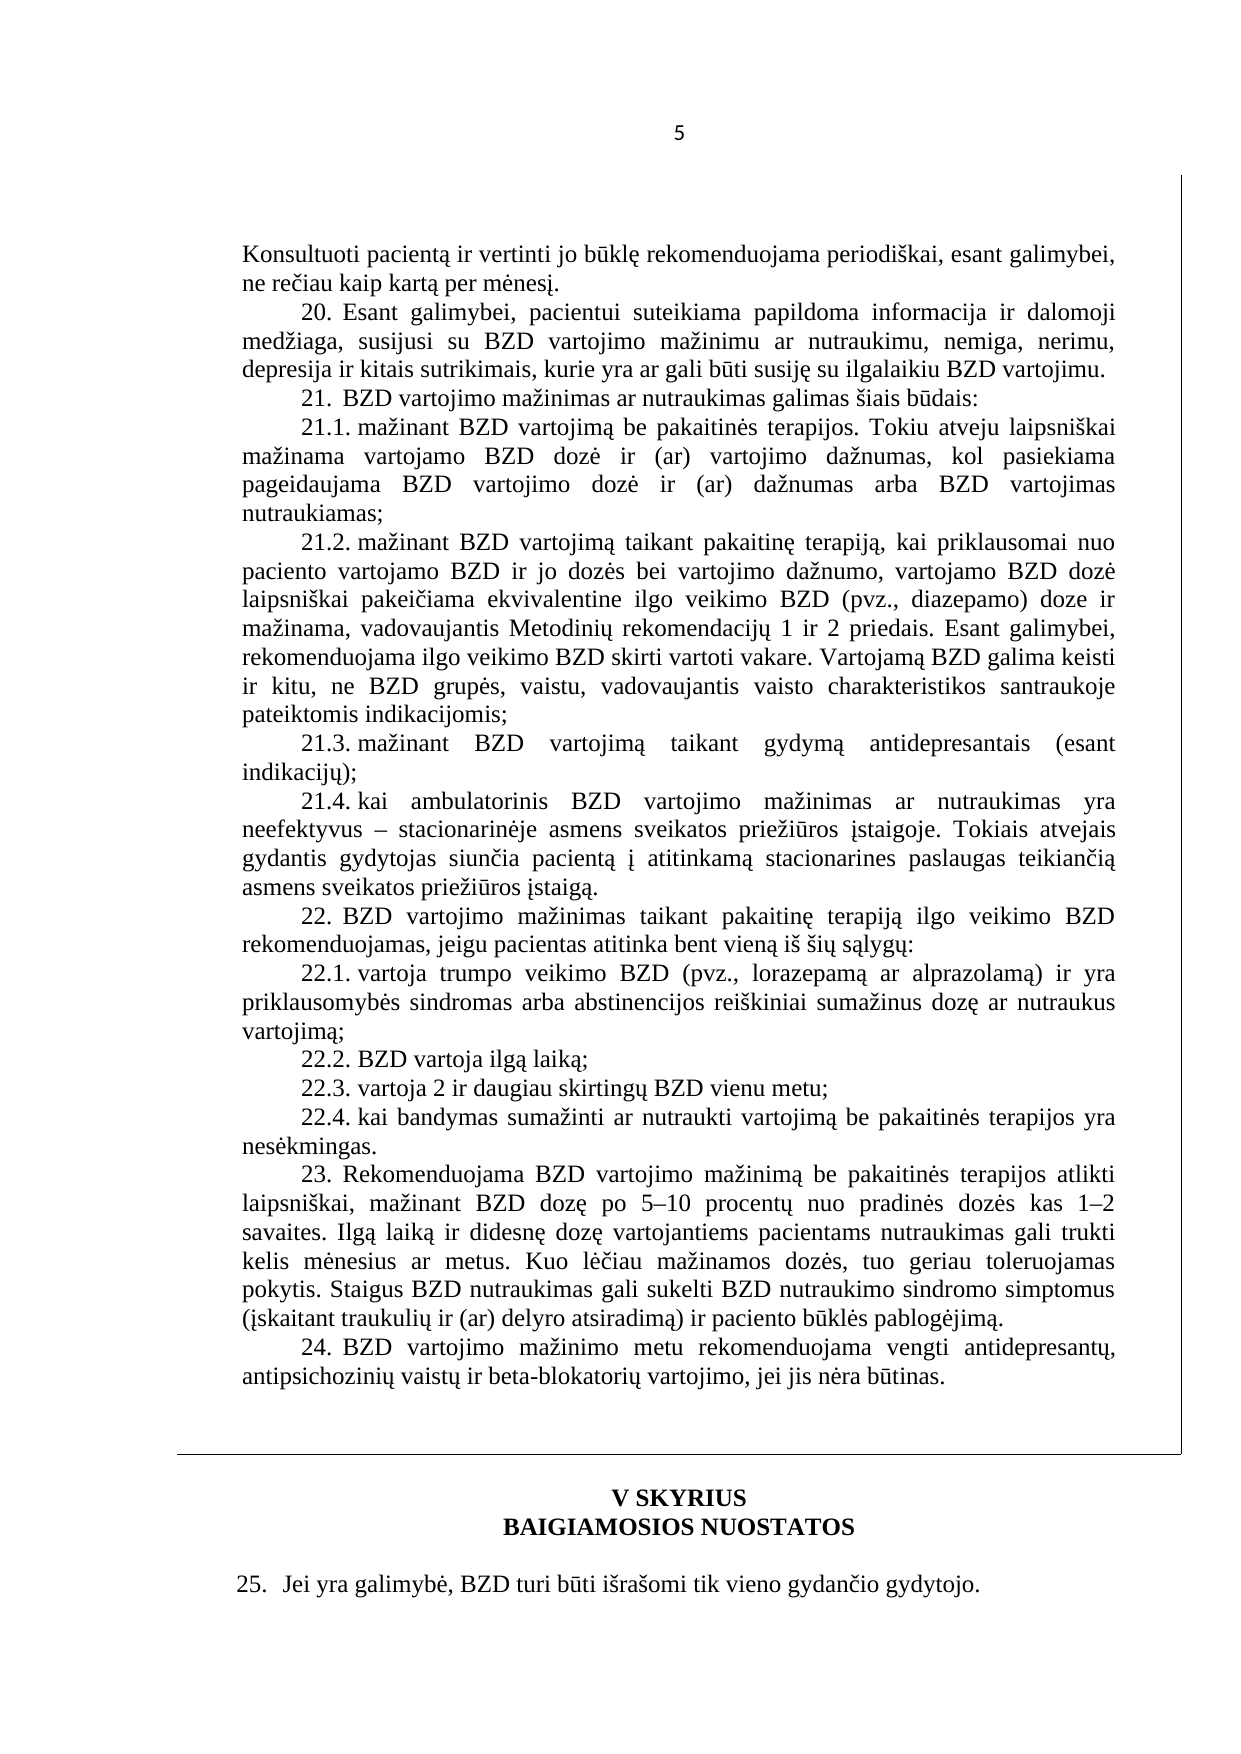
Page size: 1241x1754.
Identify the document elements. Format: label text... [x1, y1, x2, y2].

text 22.4. kai bandymas sumažinti ar nutraukti vartojimą be pakaitinės terapijos yra nesėkmingas. [177, 1102, 1181, 1159]
text 21.4. kai ambulatorinis BZD vartojimo mažinimas ar nutraukimas yra neefektyvus – stacionarinėje asmens sveikatos priežiūros įstaigoje. Tokiais atvejais gydantis gydytojas siunčia pacientą į atitinkamą stacionarines paslaugas teikiančią asmens sveikatos priežiūros įstaigą. [177, 786, 1181, 901]
text 25. Jei yra galimybė, BZD turi būti išrašomi tik vieno gydančio gydytojo. [177, 1569, 1181, 1598]
text Konsultuoti pacientą ir vertinti jo būklę rekomenduojama periodiškai, esant galimybei, ne rečiau kaip kartą per mėnesį. [177, 175, 1181, 297]
text 22.3. vartoja 2 ir daugiau skirtingų BZD vienu metu; [177, 1073, 1181, 1102]
text 21. BZD vartojimo mažinimas ar nutraukimas galimas šiais būdais: [177, 383, 1181, 412]
text BAIGIAMOSIOS NUOSTATOS [177, 1512, 1181, 1540]
text 21.2. mažinant BZD vartojimą taikant pakaitinę terapiją, kai priklausomai nuo paciento vartojamo BZD ir jo dozės bei vartojimo dažnumo, vartojamo BZD dozė laipsniškai pakeičiama ekvivalentine ilgo veikimo BZD (pvz., diazepamo) doze ir mažinama, vadovaujantis Metodinių rekomendacijų 1 ir 2 priedais. Esant galimybei, rekomenduojama ilgo veikimo BZD skirti vartoti vakare. Vartojamą BZD galima keisti ir kitu, ne BZD grupės, vaistu, vadovaujantis vaisto charakteristikos santraukoje pateiktomis indikacijomis; [177, 527, 1181, 728]
text 21.3. mažinant BZD vartojimą taikant gydymą antidepresantais (esant indikacijų); [177, 728, 1181, 786]
text 21.1. mažinant BZD vartojimą be pakaitinės terapijos. Tokiu atveju laipsniškai mažinama vartojamo BZD dozė ir (ar) vartojimo dažnumas, kol pasiekiama pageidaujama BZD vartojimo dozė ir (ar) dažnumas arba BZD vartojimas nutraukiamas; [177, 412, 1181, 527]
text 23. Rekomenduojama BZD vartojimo mažinimą be pakaitinės terapijos atlikti laipsniškai, mažinant BZD dozę po 5–10 procentų nuo pradinės dozės kas 1–2 savaites. Ilgą laiką ir didesnę dozę vartojantiems pacientams nutraukimas gali trukti kelis mėnesius ar metus. Kuo lėčiau mažinamos dozės, tuo geriau toleruojamas pokytis. Staigus BZD nutraukimas gali sukelti BZD nutraukimo sindromo simptomus (įskaitant traukulių ir (ar) delyro atsiradimą) ir paciento būklės pablogėjimą. [177, 1159, 1181, 1332]
text 24. BZD vartojimo mažinimo metu rekomenduojama vengti antidepresantų, antipsichozinių vaistų ir beta-blokatorių vartojimo, jei jis nėra būtinas. [177, 1332, 1181, 1454]
text 22.2. BZD vartoja ilgą laiką; [177, 1044, 1181, 1073]
text 22.1. vartoja trumpo veikimo BZD (pvz., lorazepamą ar alprazolamą) ir yra priklausomybės sindromas arba abstinencijos reiškiniai sumažinus dozę ar nutraukus vartojimą; [177, 958, 1181, 1044]
text V SKYRIUS [177, 1483, 1181, 1512]
text 20. Esant galimybei, pacientui suteikiama papildoma informacija ir dalomoji medžiaga, susijusi su BZD vartojimo mažinimu ar nutraukimu, nemiga, nerimu, depresija ir kitais sutrikimais, kurie yra ar gali būti susiję su ilgalaikiu BZD vartojimu. [177, 297, 1181, 383]
text 22. BZD vartojimo mažinimas taikant pakaitinę terapiją ilgo veikimo BZD rekomenduojamas, jeigu pacientas atitinka bent vieną iš šių sąlygų: [177, 901, 1181, 958]
